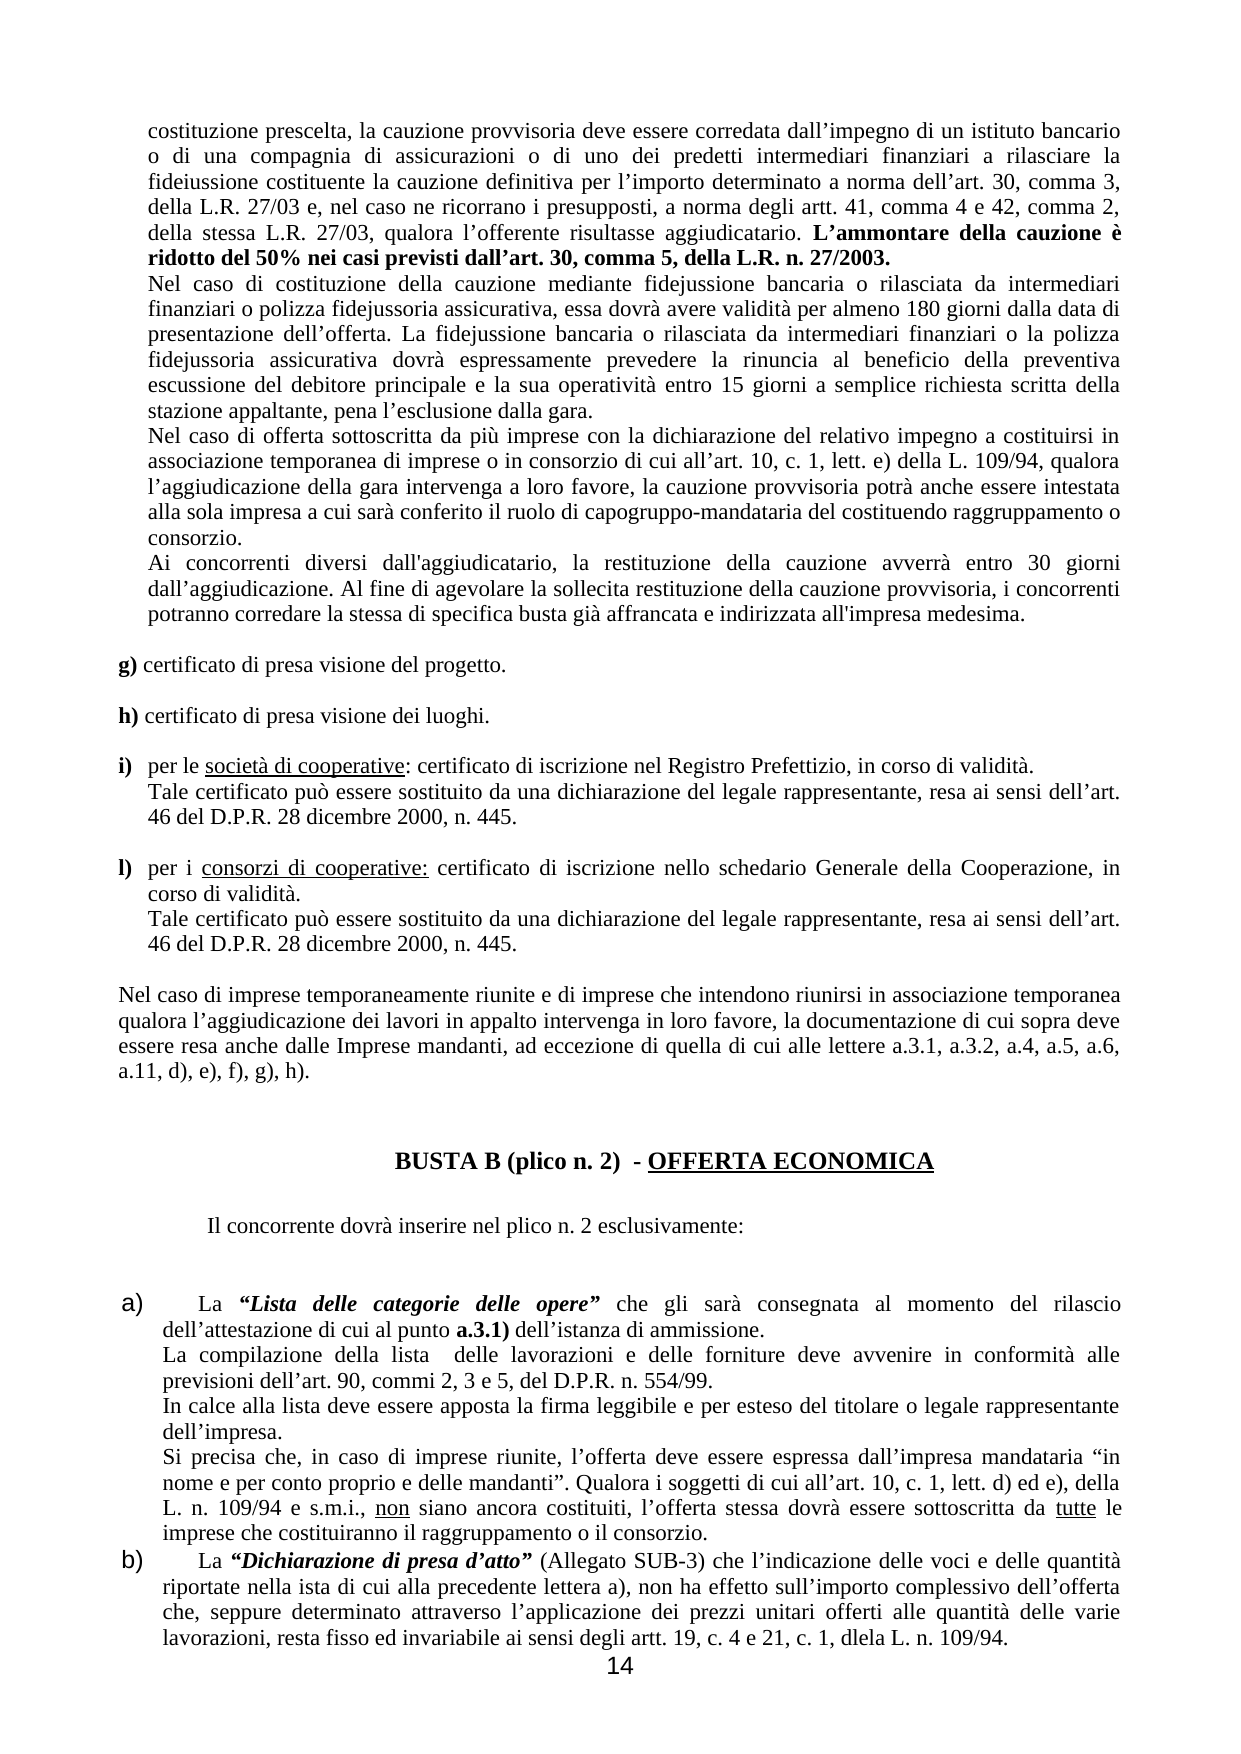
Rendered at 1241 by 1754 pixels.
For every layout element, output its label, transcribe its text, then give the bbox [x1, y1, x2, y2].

text Tale certificato può essere sostituito da una dichiarazione del legale rappresentante, resa ai sensi dell’art. 46 del D.P.R. 28 dicembre 2000, n. 445. [148, 779, 1122, 830]
text Nel caso di offerta sottoscritta da più imprese con la dichiarazione del relativo impegno a costituirsi in associazione temporanea di imprese o in consorzio di cui all’art. 10, c. 1, lett. e) della L. 109/94, qualora l’aggiudicazione della gara intervenga a loro favore, la cauzione provvisoria potrà anche essere intestata alla sola impresa a cui sarà conferito il ruolo di capogruppo-mandataria del costituendo raggruppamento o consorzio. [148, 423, 1122, 550]
text l) per i consorzi di cooperative: certificato di iscrizione nello schedario Generale della Cooperazione, in corso di validità. [118, 855, 1122, 906]
text Nel caso di costituzione della cauzione mediante fidejussione bancaria o rilasciata da intermediari finanziari o polizza fidejussoria assicurativa, essa dovrà avere validità per almeno 180 giorni dalla data di presentazione dell’offerta. La fidejussione bancaria o rilasciata da intermediari finanziari o la polizza fidejussoria assicurativa dovrà espressamente prevedere la rinuncia al beneficio della preventiva escussione del debitore principale e la sua operatività entro 15 giorni a semplice richiesta scritta della stazione appaltante, pena l’esclusione dalla gara. [148, 271, 1122, 423]
text Tale certificato può essere sostituito da una dichiarazione del legale rappresentante, resa ai sensi dell’art. 46 del D.P.R. 28 dicembre 2000, n. 445. [148, 906, 1122, 957]
text BUSTA B (plico n. 2) - OFFERTA ECONOMICA [207, 1147, 1122, 1175]
list La “Dichiarazione di presa d’atto” (Allegato SUB-3) che l’indicazione delle voci e delle quantità riportate nella ista di cui alla precedente lettera a), non ha effetto sull’importo complessivo dell’offerta che, seppure determinato attraverso l’applicazione dei prezzi unitari offerti alle quantità delle varie lavorazioni, resta fisso ed invariabile ai sensi degli artt. 19, c. 4 e 21, c. 1, dlela L. n. 109/94. [121, 1546, 1122, 1650]
text La compilazione della lista delle lavorazioni e delle forniture deve avvenire in conformità alle previsioni dell’art. 90, commi 2, 3 e 5, del D.P.R. n. 554/99. [162, 1342, 1122, 1393]
text h) certificato di presa visione dei luoghi. [118, 703, 1122, 728]
text Ai concorrenti diversi dall'aggiudicatario, la restituzione della cauzione avverrà entro 30 giorni dall’aggiudicazione. Al fine di agevolare la sollecita restituzione della cauzione provvisoria, i concorrenti potranno corredare la stessa di specifica busta già affrancata e indirizzata all'impresa medesima. [148, 550, 1122, 626]
text i) per le società di cooperative: certificato di iscrizione nel Registro Prefettizio, in corso di validità. [118, 753, 1122, 779]
text Nel caso di imprese temporaneamente riunite e di imprese che intendono riunirsi in associazione temporanea qualora l’aggiudicazione dei lavori in appalto intervenga in loro favore, la documentazione di cui sopra deve essere resa anche dalle Imprese mandanti, ad eccezione di quella di cui alle lettere a.3.1, a.3.2, a.4, a.5, a.6, a.11, d), e), f), g), h). [118, 982, 1122, 1084]
text Il concorrente dovrà inserire nel plico n. 2 esclusivamente: [207, 1213, 1122, 1238]
list La “Lista delle categorie delle opere” che gli sarà consegnata al momento del rilascio dell’attestazione di cui al punto a.3.1) dell’istanza di ammissione. [121, 1289, 1122, 1342]
text In calce alla lista deve essere apposta la firma leggibile e per esteso del titolare o legale rappresentante dell’impresa. [162, 1393, 1122, 1444]
text g) certificato di presa visione del progetto. [118, 652, 1122, 677]
text costituzione prescelta, la cauzione provvisoria deve essere corredata dall’impegno di un istituto bancario o di una compagnia di assicurazioni o di uno dei predetti intermediari finanziari a rilasciare la fideiussione costituente la cauzione definitiva per l’importo determinato a norma dell’art. 30, comma 3, della L.R. 27/03 e, nel caso ne ricorrano i presupposti, a norma degli artt. 41, comma 4 e 42, comma 2, della stessa L.R. 27/03, qualora l’offerente risultasse aggiudicatario. L’ammontare della cauzione è ridotto del 50% nei casi previsti dall’art. 30, comma 5, della L.R. n. 27/2003. [118, 118, 1122, 271]
text Si precisa che, in caso di imprese riunite, l’offerta deve essere espressa dall’impresa mandataria “in nome e per conto proprio e delle mandanti”. Qualora i soggetti di cui all’art. 10, c. 1, lett. d) ed e), della L. n. 109/94 e s.m.i., non siano ancora costituiti, l’offerta stessa dovrà essere sottoscritta da tutte le imprese che costituiranno il raggruppamento o il consorzio. [162, 1444, 1122, 1546]
